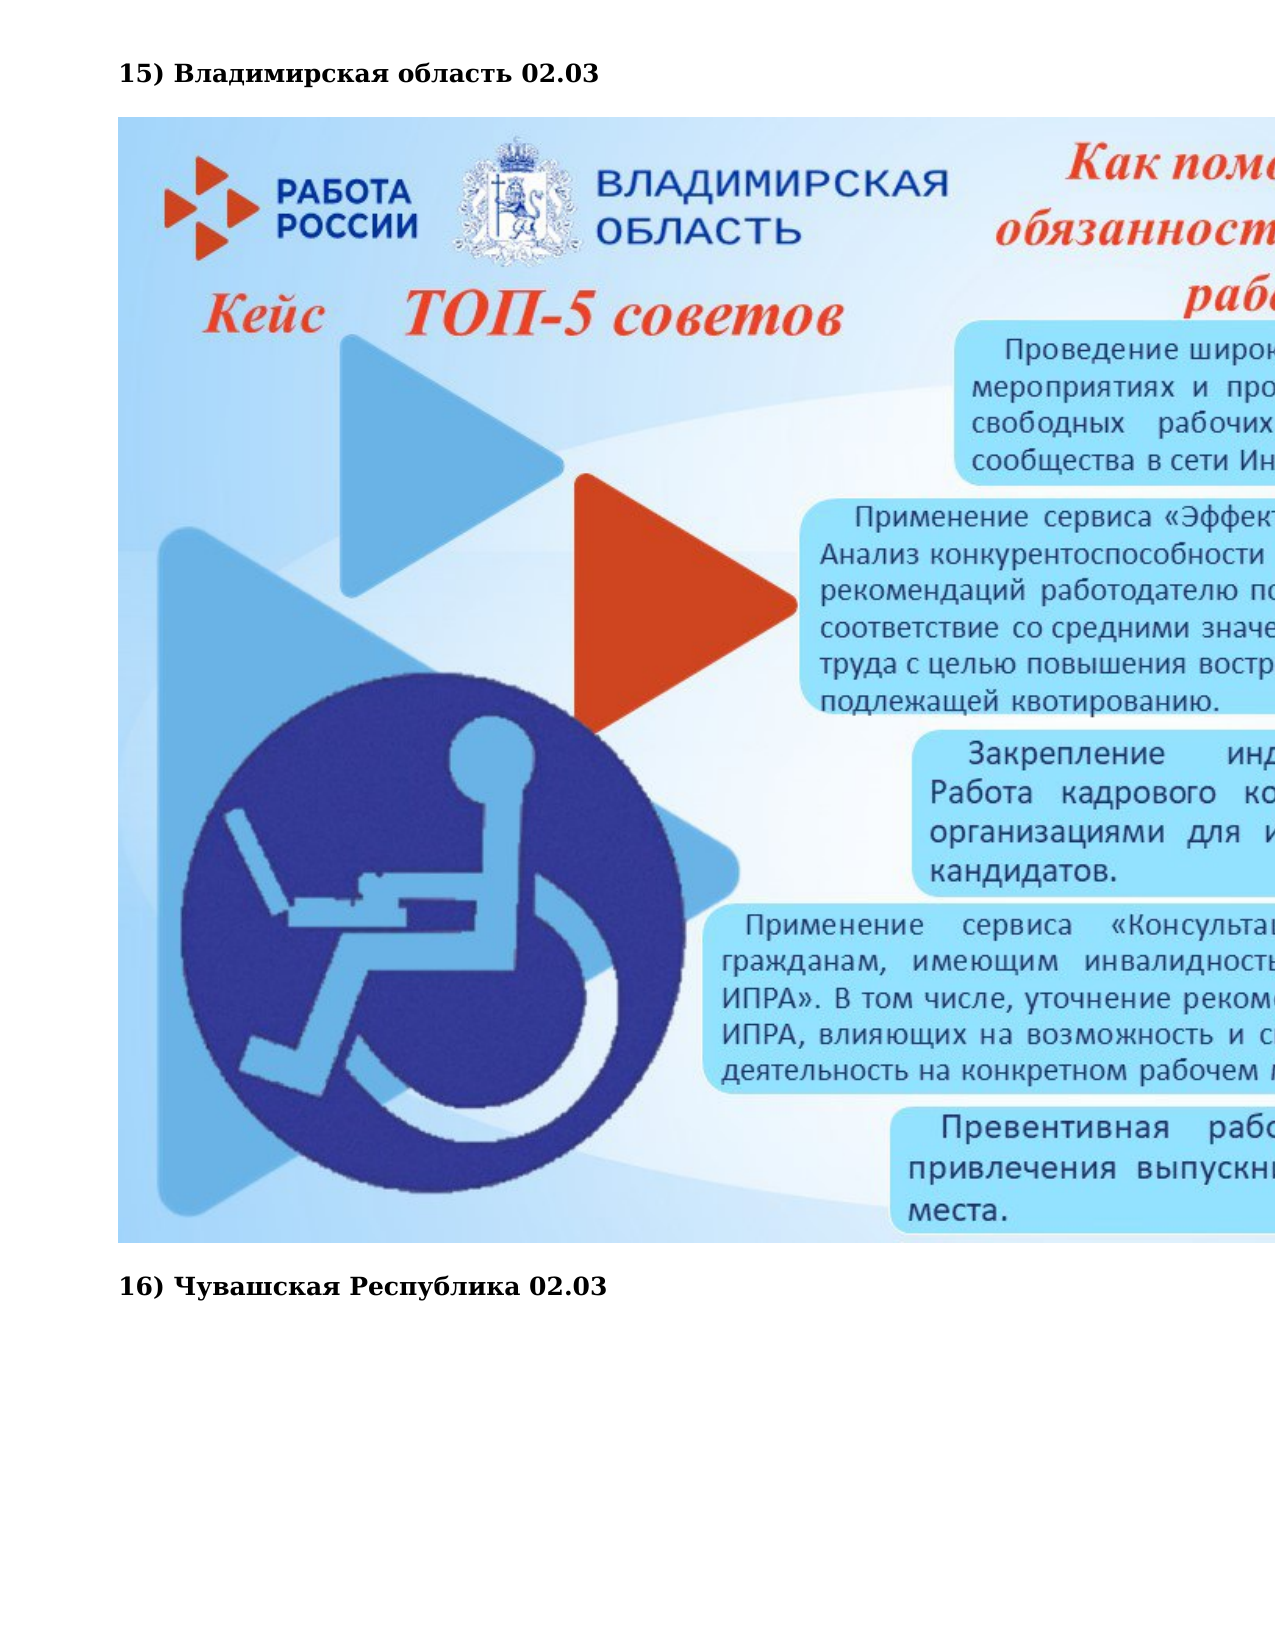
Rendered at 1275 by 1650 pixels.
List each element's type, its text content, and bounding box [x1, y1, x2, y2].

picture [118, 117, 1275, 1243]
text 15) Владимирская область 02.03 [118, 59, 1216, 88]
text 16) Чувашская Республика 02.03 [118, 1272, 1216, 1302]
